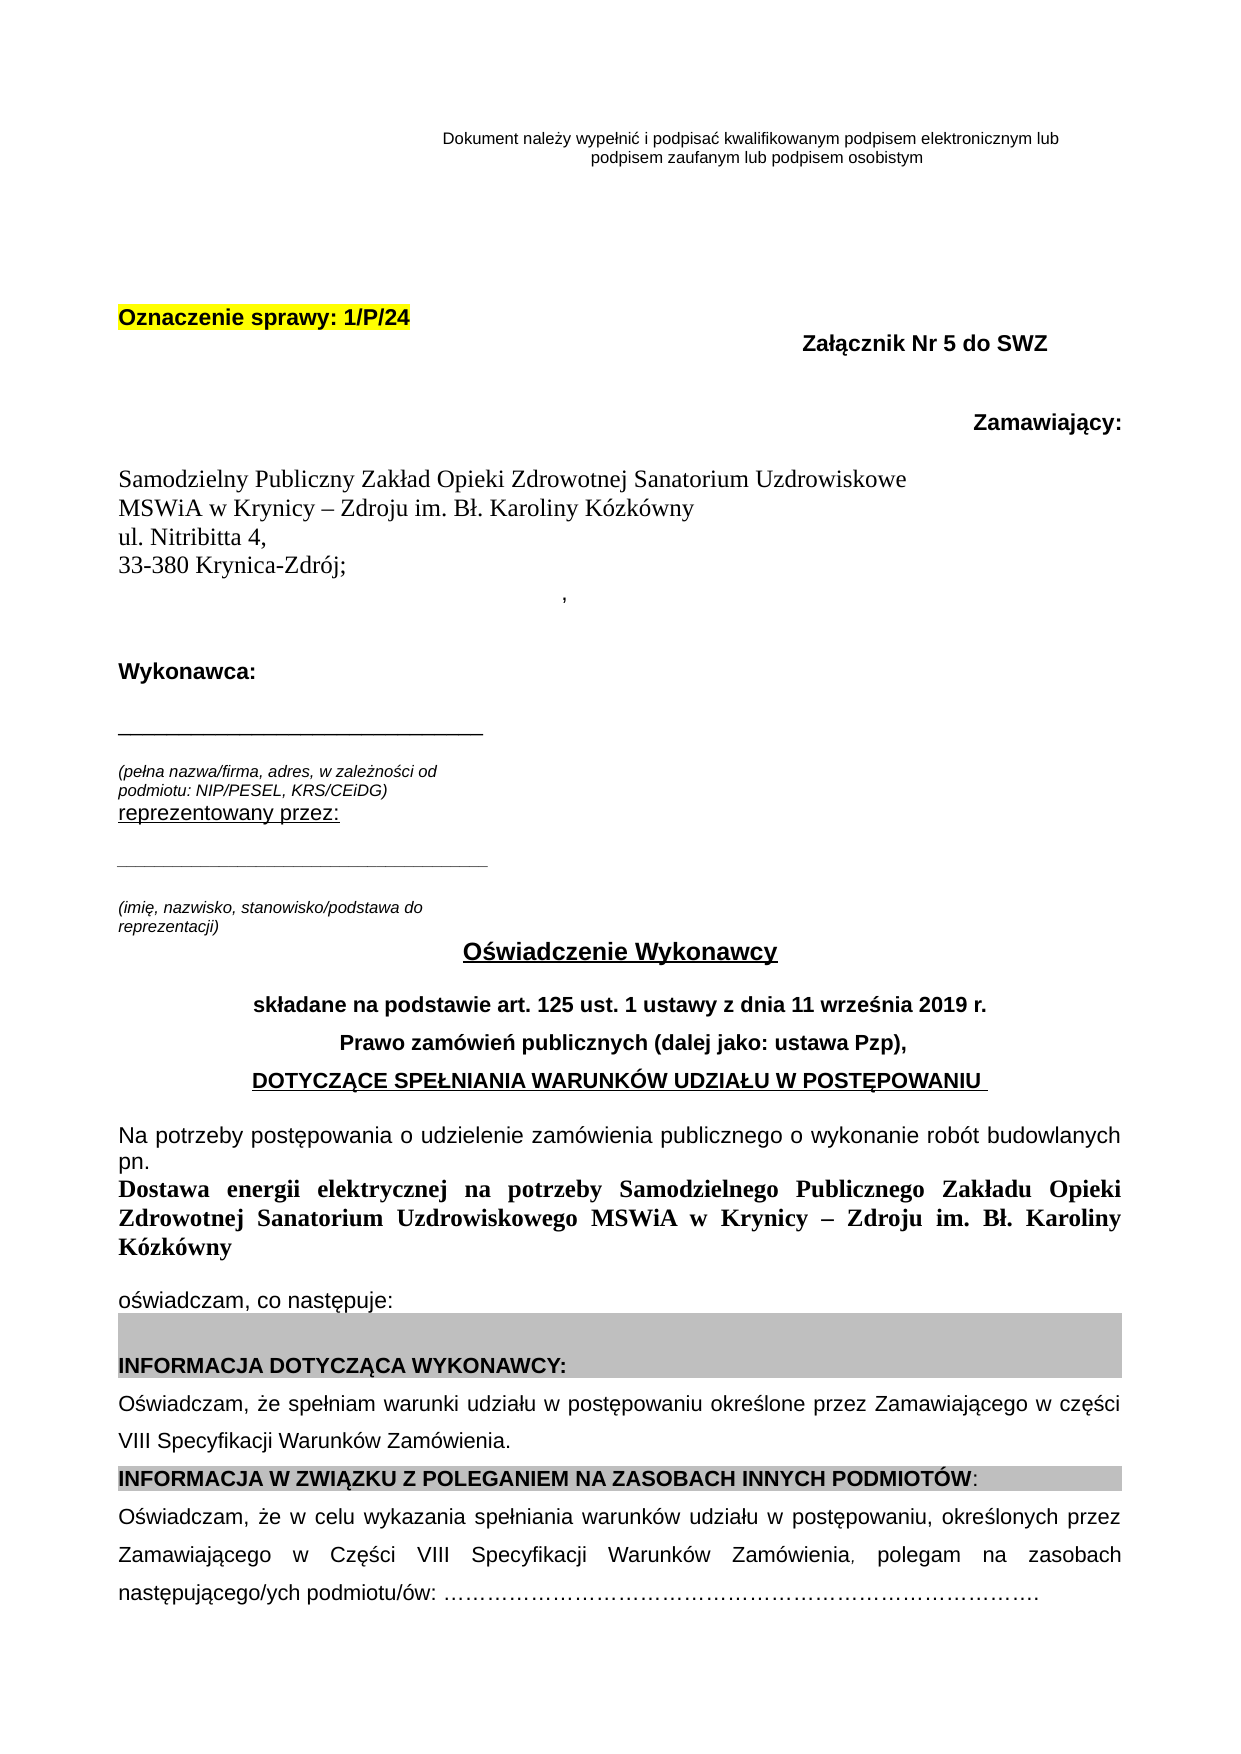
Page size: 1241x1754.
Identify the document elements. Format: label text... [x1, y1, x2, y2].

text Na potrzeby postępowania o udzielenie zamówienia publicznego o wykonanie robót budowlanych pn. [118, 1122, 1122, 1174]
text INFORMACJA DOTYCZĄCA WYKONAWCY: [118, 1353, 1122, 1378]
text Samodzielny Publiczny Zakład Opieki Zdrowotnej Sanatorium Uzdrowiskowe MSWiA w Krynicy – Zdroju im. Bł. Karoliny Kózkówny [118, 464, 1122, 522]
text Prawo zamówień publicznych (dalej jako: ustawa Pzp), [118, 1030, 1122, 1055]
text ______________________________ [118, 711, 502, 736]
text ul. Nitribitta 4, [118, 522, 1122, 551]
text oświadczam, co następuje: [118, 1287, 1122, 1313]
text reprezentowany przez: [118, 800, 1122, 825]
text Załącznik Nr 5 do SWZ [118, 330, 1122, 356]
text Zamawiający: [118, 409, 1122, 464]
text ________________________________________ [118, 850, 502, 869]
text Oświadczam, że spełniam warunki udziału w postępowaniu określone przez Zamawiającego w części VIII Specyfikacji Warunków Zamówienia. [118, 1391, 1122, 1454]
text Oświadczam, że w celu wykazania spełniania warunków udziału w postępowaniu, określonych przez Zamawiającego w Części VIII Specyfikacji Warunków Zamówienia, polegam na zasobach następującego/ych podmiotu/ów: ………………………………………………………………………. [118, 1504, 1122, 1605]
text podpisem zaufanym lub podpisem osobistym [118, 148, 1122, 167]
text Wykonawca: [118, 658, 1122, 685]
text Dokument należy wypełnić i podpisać kwalifikowanym podpisem elektronicznym lub [118, 129, 1122, 148]
text INFORMACJA W ZWIĄZKU Z POLEGANIEM NA ZASOBACH INNYCH PODMIOTÓW: [118, 1466, 1122, 1491]
text składane na podstawie art. 125 ust. 1 ustawy z dnia 11 września 2019 r. [118, 992, 1122, 1017]
text Dostawa energii elektrycznej na potrzeby Samodzielnego Publicznego Zakładu Opieki Zdrowotnej Sanatorium Uzdrowiskowego MSWiA w Krynicy – Zdroju im. Bł. Karoliny Kózkówny [118, 1174, 1122, 1261]
text (pełna nazwa/firma, adres, w zależności od podmiotu: NIP/PESEL, KRS/CEiDG) [118, 761, 502, 800]
text 33-380 Krynica-Zdrój; [118, 551, 1122, 579]
text Oświadczenie Wykonawcy [118, 936, 1122, 965]
text Oznaczenie sprawy: 1/P/24 [118, 304, 1122, 330]
text DOTYCZĄCE SPEŁNIANIA WARUNKÓW UDZIAŁU W POSTĘPOWANIU [118, 1068, 1122, 1122]
text , [561, 579, 1122, 606]
text (imię, nazwisko, stanowisko/podstawa do reprezentacji) [118, 898, 502, 936]
